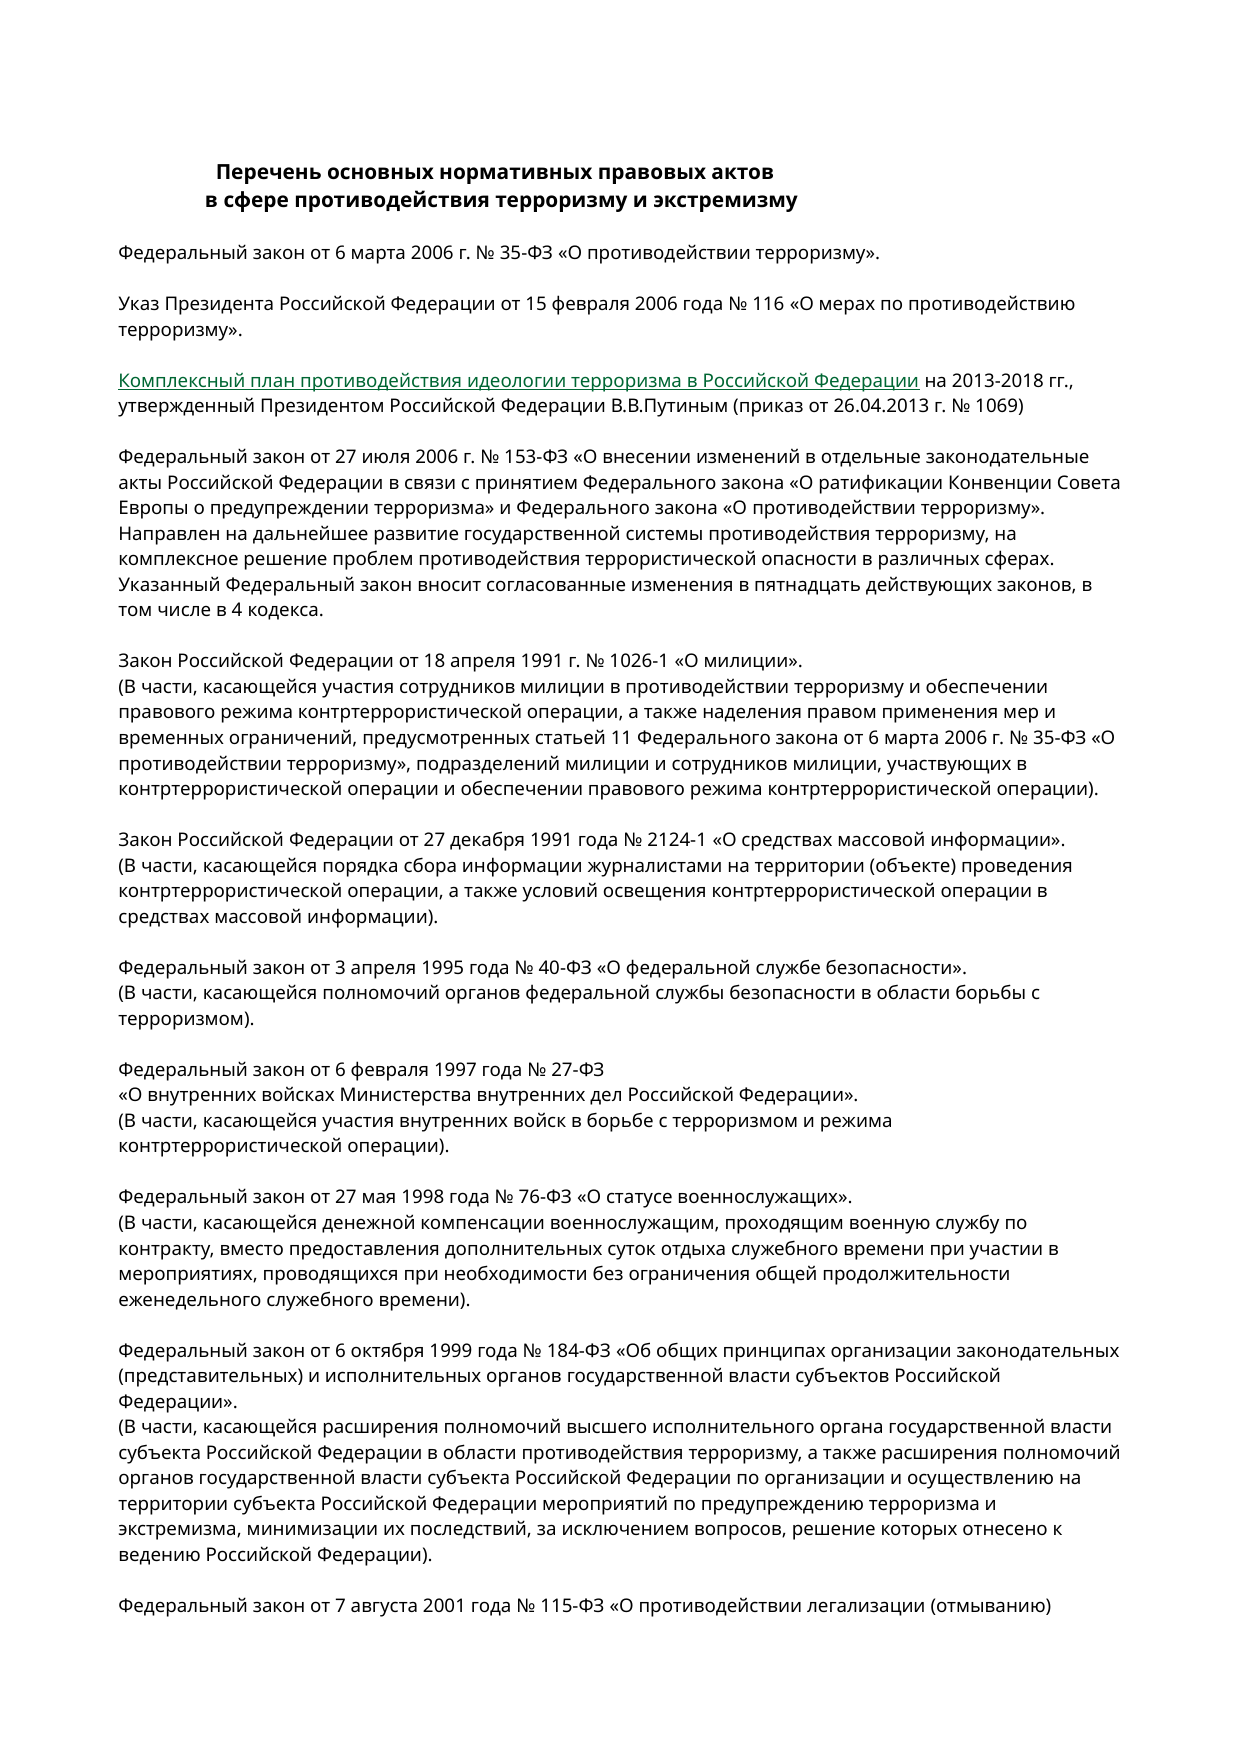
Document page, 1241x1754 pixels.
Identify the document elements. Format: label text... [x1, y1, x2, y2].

table_header Перечень основных нормативных правовых актов в сфере противодействия терроризму и экстремизму Федеральный закон от 6 марта 2006 г. № 35-ФЗ «О противодействии терроризму». Указ Президента Российской Федерации от 15 февраля 2006 года № 116 «О мерах по противодействию терроризму». Комплексный план противодействия идеологии терроризма в Российской Федерации на 2013-2018 гг., утвержденный Президентом Российской Федерации В.В.Путиным (приказ от 26.04.2013 г. № 1069) Федеральный закон от 27 июля 2006 г. № 153-ФЗ «О внесении изменений в отдельные законодательные акты Российской Федерации в связи с принятием Федерального закона «О ратификации Конвенции Совета Европы о предупреждении терроризма» и Федерального закона «О противодействии терроризму». Направлен на дальнейшее развитие государственной системы противодействия терроризму, на комплексное решение проблем противодействия террористической опасности в различных сферах. Указанный Федеральный закон вносит согласованные изменения в пятнадцать действующих законов, в том числе в 4 кодекса. Закон Российской Федерации от 18 апреля 1991 г. № 1026-1 «О милиции». (В части, касающейся участия сотрудников милиции в противодействии терроризму и обеспечении правового режима контртеррористической операции, а также наделения правом применения мер и временных ограничений, предусмотренных статьей 11 Федерального закона от 6 марта 2006 г. № 35-ФЗ «О противодействии терроризму», подразделений милиции и сотрудников милиции, участвующих в контртеррористической операции и обеспечении правового режима контртеррористической операции). Закон Российской Федерации от 27 декабря 1991 года № 2124-1 «О средствах массовой информации». (В части, касающейся порядка сбора информации журналистами на территории (объекте) проведения контртеррористической операции, а также условий освещения контртеррористической операции в средствах массовой информации). Федеральный закон от 3 апреля 1995 года № 40-ФЗ «О федеральной службе безопасности». (В части, касающейся полномочий органов федеральной службы безопасности в области борьбы с терроризмом). Федеральный закон от 6 февраля 1997 года № 27-ФЗ «О внутренних войсках Министерства внутренних дел Российской Федерации». (В части, касающейся участия внутренних войск в борьбе с терроризмом и режима контртеррористической операции). Федеральный закон от 27 мая 1998 года № 76-ФЗ «О статусе военнослужащих». (В части, касающейся денежной компенсации военнослужащим, проходящим военную службу по контракту, вместо предоставления дополнительных суток отдыха служебного времени при участии в мероприятиях, проводящихся при необходимости без ограничения общей продолжительности еженедельного служебного времени). Федеральный закон от 6 октября 1999 года № 184-ФЗ «Об общих принципах организации законодательных (представительных) и исполнительных органов государственной власти субъектов Российской Федерации». (В части, касающейся расширения полномочий высшего исполнительного органа государственной власти субъекта Российской Федерации в области противодействия терроризму, а также расширения полномочий органов государственной власти субъекта Российской Федерации по организации и осуществлению на территории субъекта Российской Федерации мероприятий по предупреждению терроризма и экстремизма, минимизации их последствий, за исключением вопросов, решение которых отнесено к ведению Российской Федерации). Федеральный закон от 7 августа 2001 года № 115-ФЗ «О противодействии легализации (отмыванию) [118, 157, 1122, 1618]
